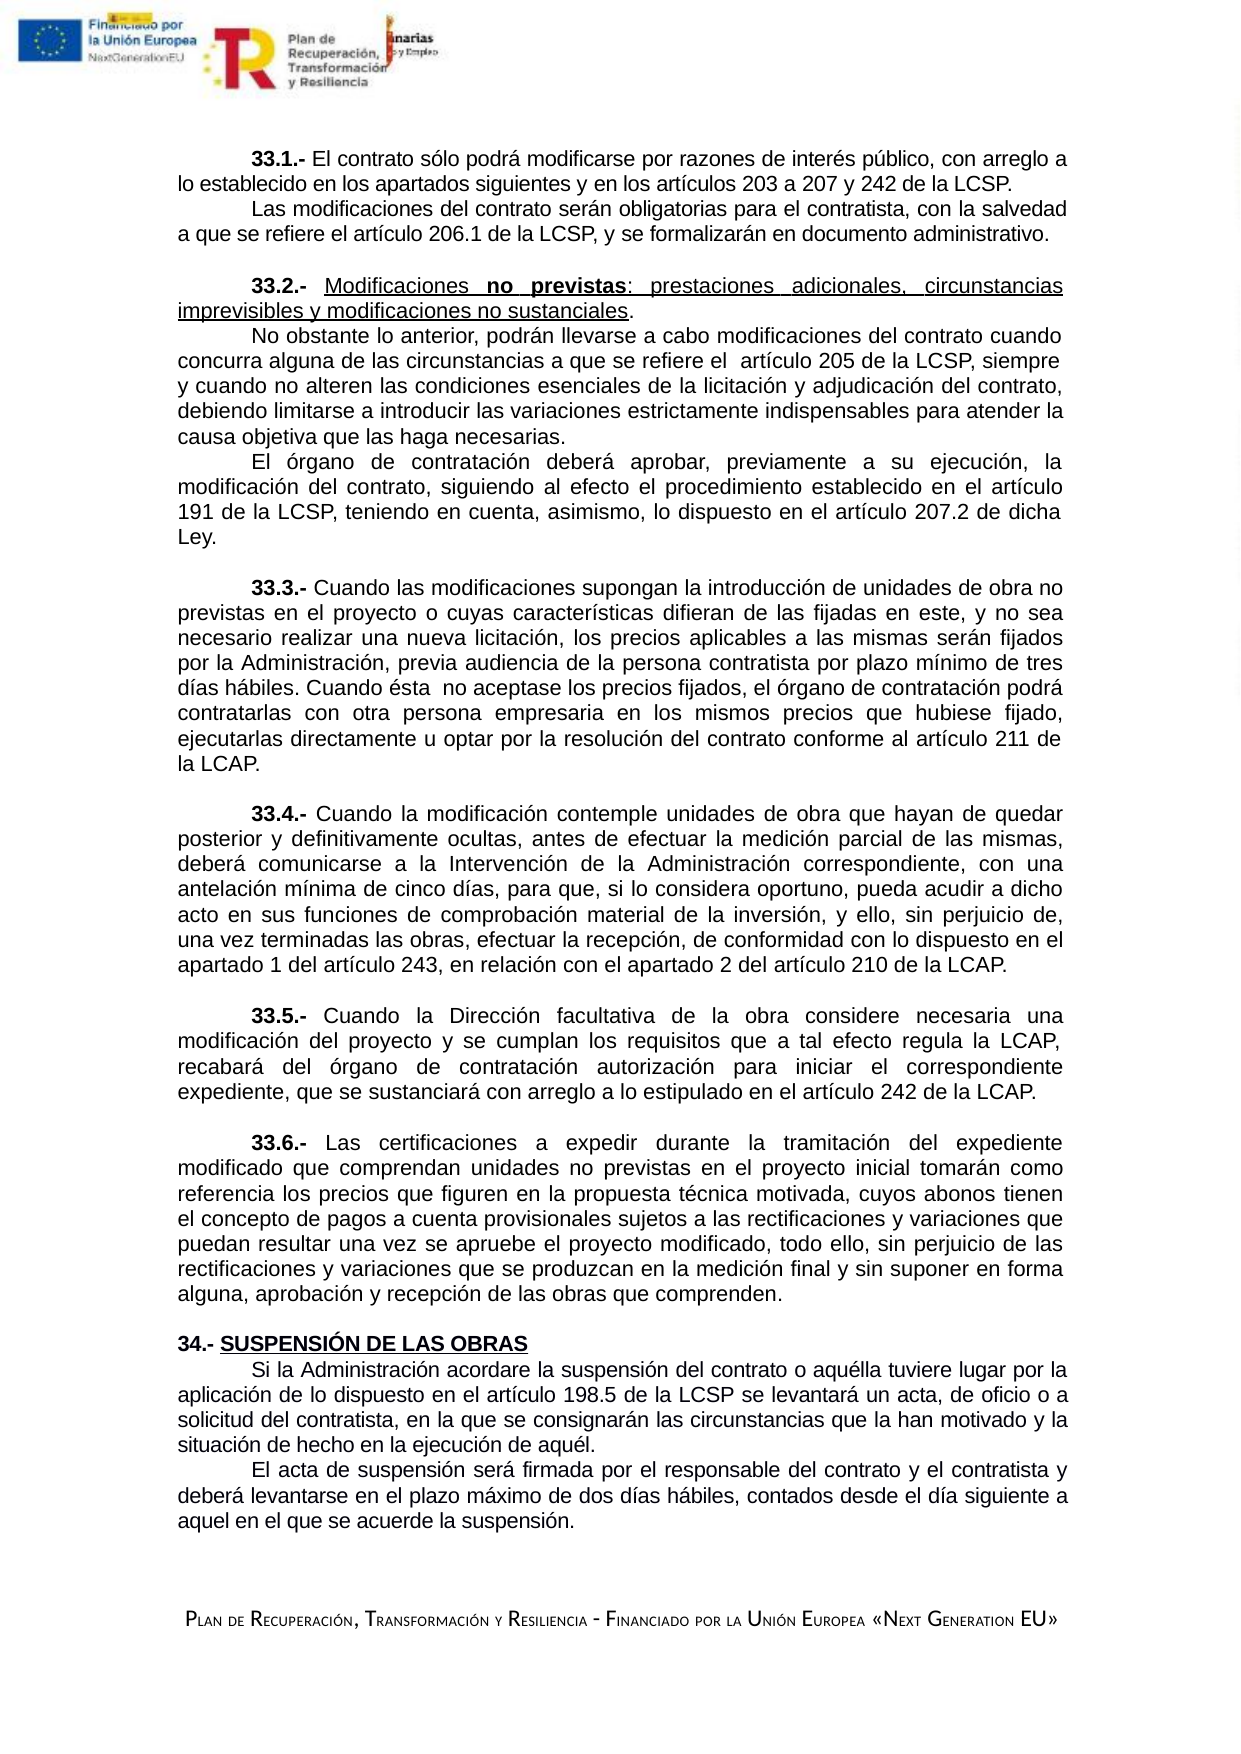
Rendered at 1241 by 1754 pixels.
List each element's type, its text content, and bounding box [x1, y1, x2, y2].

text expediente, que se sustanciará con arreglo a lo estipulado en el artículo 242 de la LCAP. [177, 1080, 1088, 1104]
text la LCAP. [177, 752, 1088, 776]
text modificación del contrato, siguiendo al efecto el procedimiento establecido en el artículo [177, 475, 1088, 499]
text situación de hecho en la ejecución de aquél. [177, 1433, 1088, 1457]
text Si la Administración acordare la suspensión del contrato o aquélla tuviere lugar por la [251, 1357, 1088, 1382]
text días hábiles. Cuando ésta no aceptase los precios fijados, el órgano de contratación podrá [177, 676, 1088, 701]
text posterior y definitivamente ocultas, antes de efectuar la medición parcial de las mismas, [177, 827, 1088, 851]
text 191 de la LCSP, teniendo en cuenta, asimismo, lo dispuesto en el artículo 207.2 de dicha [177, 500, 1088, 524]
text 34.- SUSPENSIÓN DE LAS OBRAS [177, 1332, 552, 1357]
text a que se refiere el artículo 206.1 de la LCSP, y se formalizarán en documento administrativo. [177, 222, 1088, 246]
text alguna, aprobación y recepción de las obras que comprenden. [177, 1282, 1088, 1307]
text contratarlas con otra persona empresaria en los mismos precios que hubiese fijado, [177, 701, 1088, 726]
text 33.4.- Cuando la modificación contemple unidades de obra que hayan de quedar [251, 802, 1088, 826]
text lo establecido en los apartados siguientes y en los artículos 203 a 207 y 242 de la LCSP. [177, 172, 1088, 196]
text debiendo limitarse a introducir las variaciones estrictamente indispensables para atender la [177, 399, 1088, 424]
text deberá comunicarse a la Intervención de la Administración correspondiente, con una [177, 852, 1088, 876]
text aquel en el que se acuerde la suspensión. [177, 1509, 1088, 1533]
text previstas en el proyecto o cuyas características difieran de las fijadas en este, y no sea [177, 600, 1088, 625]
text deberá levantarse en el plazo máximo de dos días hábiles, contados desde el día siguiente a [177, 1483, 1088, 1508]
text rectificaciones y variaciones que se produzcan en la medición final y sin suponer en forma [177, 1257, 1088, 1282]
text imprevisibles y modificaciones no sustanciales. [177, 298, 659, 323]
text El órgano de contratación deberá aprobar, previamente a su ejecución, la [251, 449, 1088, 474]
text 33.1.- El contrato sólo podrá modificarse por razones de interés público, con arreglo a [251, 146, 1088, 171]
text aplicación de lo dispuesto en el artículo 198.5 de la LCSP se levantará un acta, de oficio o a [177, 1383, 1088, 1407]
text PLAN DE RECUPERACIÓN, TRANSFORMACIÓN Y RESILIENCIA - FINANCIADO POR LA UNIÓN EUROPEA «NEXT GENERATION EU» [185, 1604, 1083, 1632]
text concurra alguna de las circunstancias a que se refiere el artículo 205 de la LCSP, siempre [177, 349, 1088, 373]
text acto en sus funciones de comprobación material de la inversión, y ello, sin perjuicio de, [177, 902, 1088, 927]
text Ley. [177, 525, 243, 549]
text y cuando no alteren las condiciones esenciales de la licitación y adjudicación del contrato, [177, 374, 1088, 399]
text 33.6.- Las certificaciones a expedir durante la tramitación del expediente [251, 1131, 1088, 1156]
text referencia los precios que figuren en la propuesta técnica motivada, cuyos abonos tienen [177, 1181, 1088, 1206]
text necesario realizar una nueva licitación, los precios aplicables a las mismas serán fijados [177, 626, 1088, 650]
text causa objetiva que las haga necesarias. [177, 424, 1088, 449]
text ejecutarlas directamente u optar por la resolución del contrato conforme al artículo 211 de [177, 726, 1088, 751]
text El acta de suspensión será firmada por el responsable del contrato y el contratista y [251, 1458, 1088, 1483]
text 33.3.- Cuando las modificaciones supongan la introducción de unidades de obra no [251, 575, 1088, 600]
text por la Administración, previa audiencia de la persona contratista por plazo mínimo de tres [177, 651, 1088, 675]
text solicitud del contratista, en la que se consignarán las circunstancias que la han motivado y la [177, 1408, 1088, 1432]
text puedan resultar una vez se apruebe el proyecto modificado, todo ello, sin perjuicio de las [177, 1232, 1088, 1256]
text 33.2.- Modificaciones no previstas: prestaciones adicionales, circunstancias [251, 273, 1088, 298]
text modificación del proyecto y se cumplan los requisitos que a tal efecto regula la LCAP, [177, 1029, 1088, 1054]
text 33.5.- Cuando la Dirección facultativa de la obra considere necesaria una [251, 1004, 1088, 1028]
text recabará del órgano de contratación autorización para iniciar el correspondiente [177, 1054, 1088, 1079]
text antelación mínima de cinco días, para que, si lo considera oportuno, pueda acudir a dicho [177, 877, 1088, 902]
text Las modificaciones del contrato serán obligatorias para el contratista, con la salvedad [251, 197, 1088, 221]
text modificado que comprendan unidades no previstas en el proyecto inicial tomarán como [177, 1156, 1088, 1181]
text una vez terminadas las obras, efectuar la recepción, de conformidad con lo dispuesto en el [177, 928, 1088, 952]
text apartado 1 del artículo 243, en relación con el apartado 2 del artículo 210 de la LCAP. [177, 953, 1088, 977]
text el concepto de pagos a cuenta provisionales sujetos a las rectificaciones y variaciones que [177, 1207, 1088, 1231]
text No obstante lo anterior, podrán llevarse a cabo modificaciones del contrato cuando [251, 324, 1088, 348]
